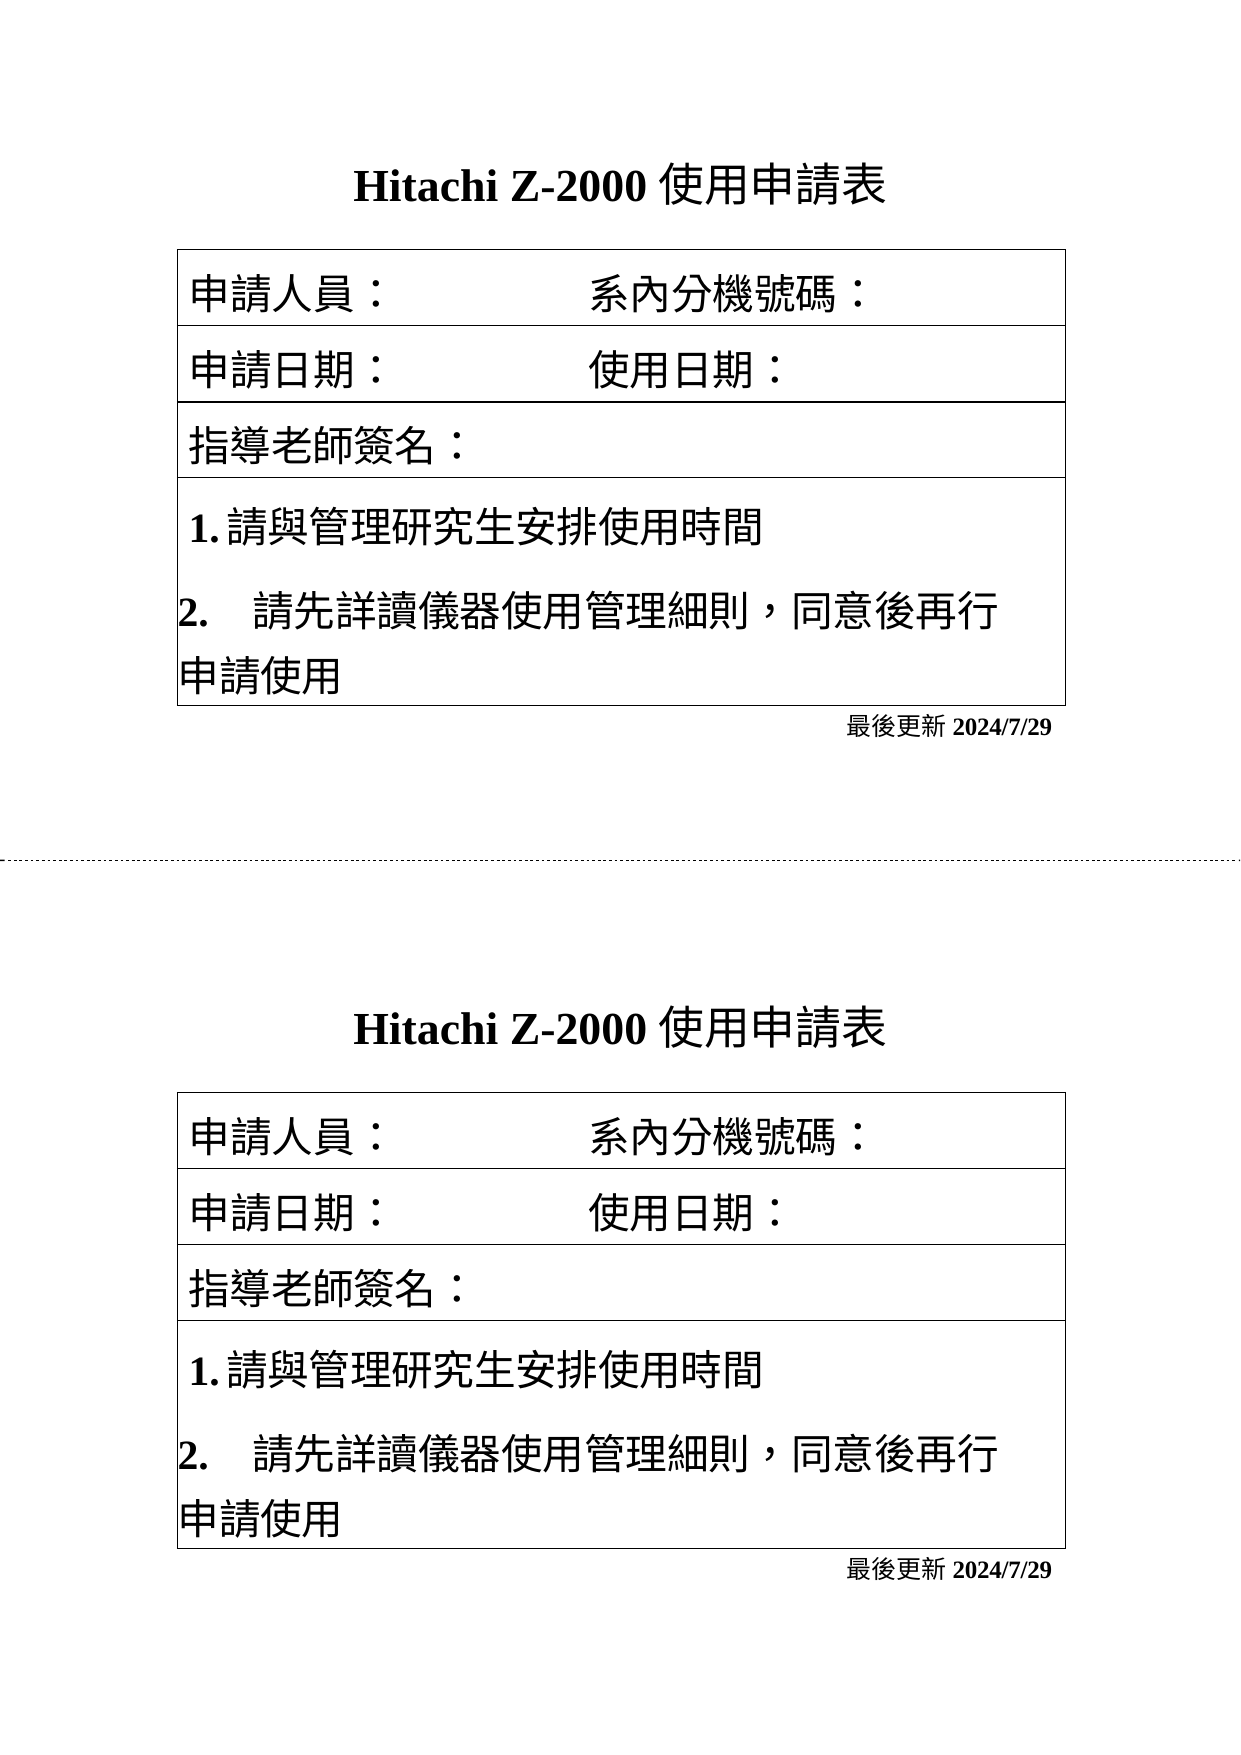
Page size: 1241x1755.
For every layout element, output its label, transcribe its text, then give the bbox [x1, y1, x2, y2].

table_cell 申請日期： 使用日期： [178, 326, 1065, 401]
text Hitachi Z-2000 使用申請表 [164, 149, 1076, 215]
table_cell 申請日期： 使用日期： [178, 1169, 1065, 1244]
table_cell 指導老師簽名： [178, 1245, 1065, 1320]
table_header 申請人員： 系內分機號碼： [178, 250, 1065, 325]
table_cell 指導老師簽名： [178, 403, 1065, 477]
table_header 申請人員： 系內分機號碼： [178, 1093, 1065, 1168]
table_cell 請與管理研究生安排使用時間 請先詳讀儀器使用管理細則，同意後再行申請使用 [178, 1321, 1065, 1548]
text Hitachi Z-2000 使用申請表 [164, 991, 1076, 1058]
text 最後更新 2024/7/29 [847, 1549, 1078, 1586]
text 最後更新 2024/7/29 [847, 707, 1078, 743]
table_cell 請與管理研究生安排使用時間 請先詳讀儀器使用管理細則，同意後再行申請使用 [178, 478, 1065, 705]
